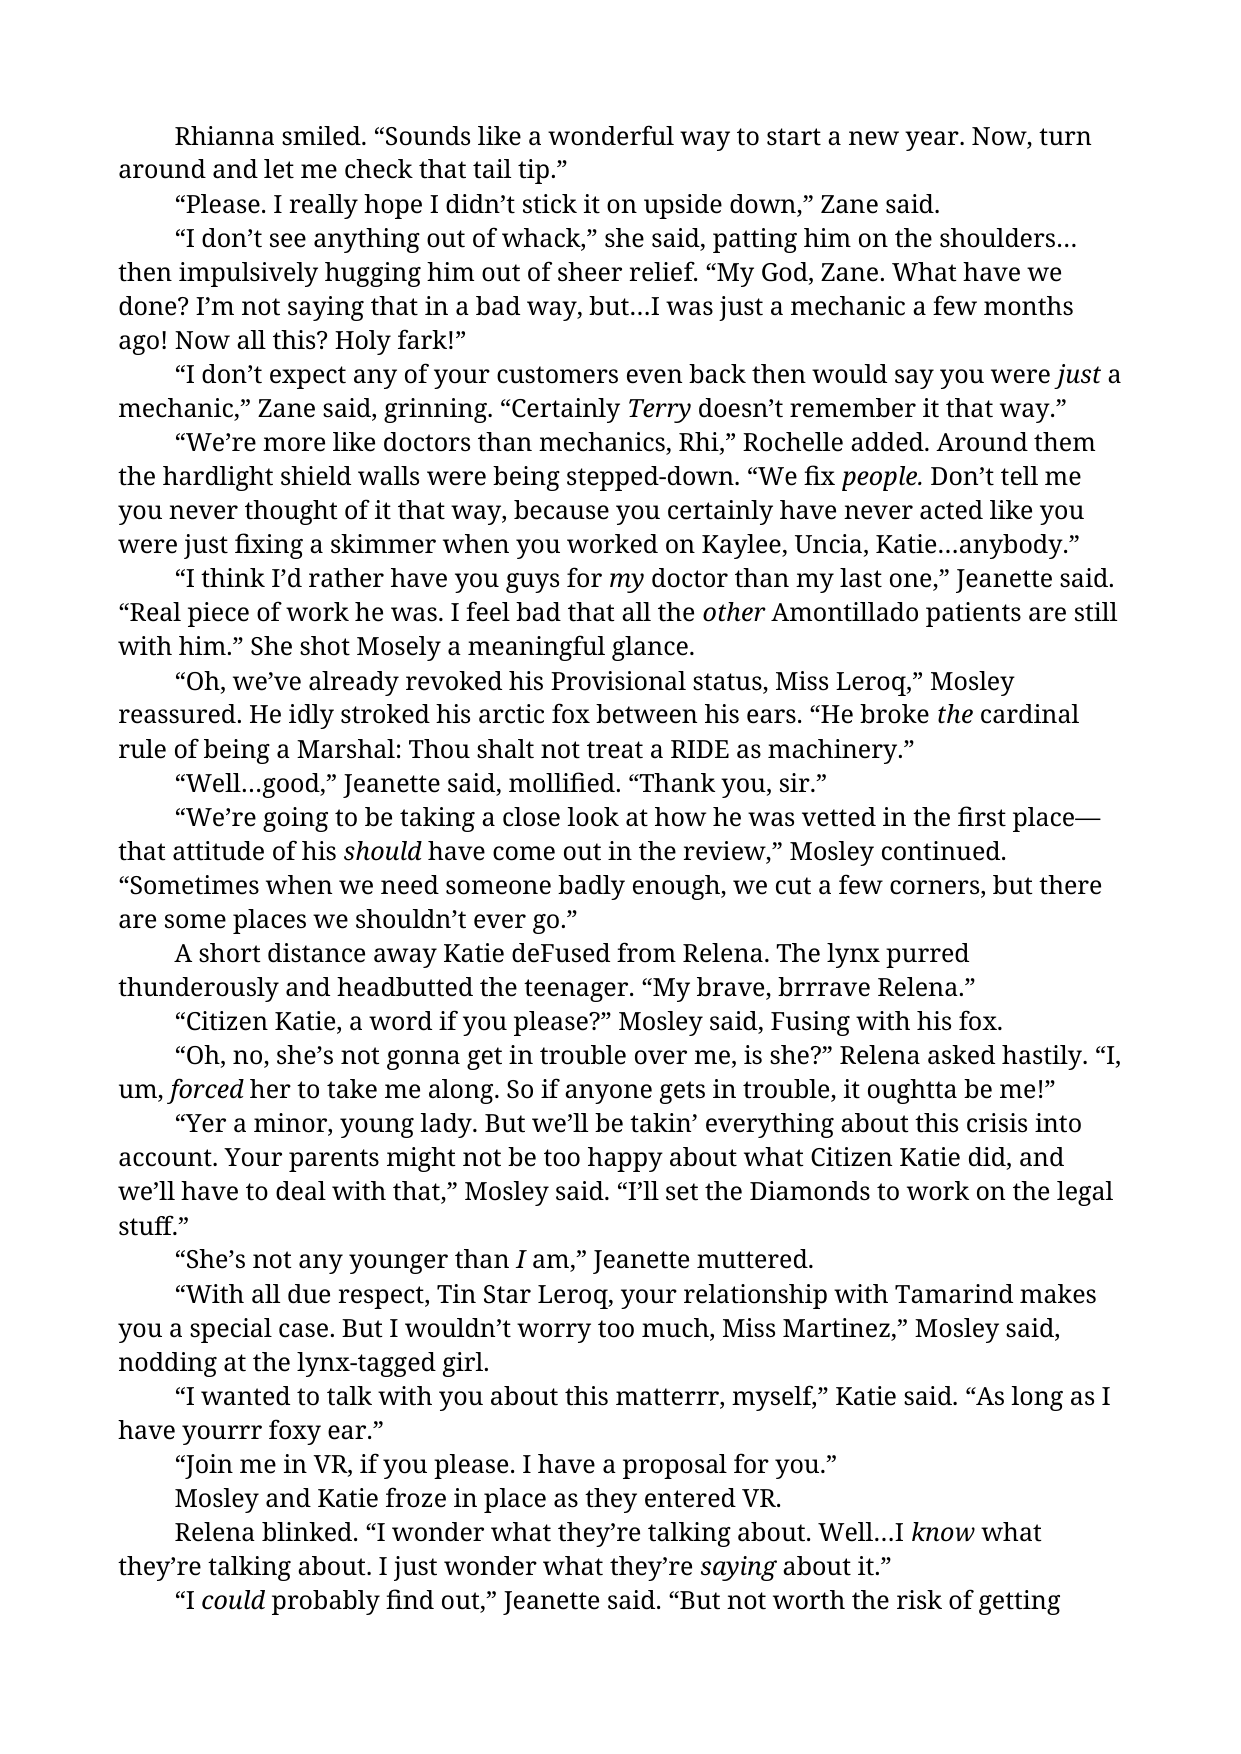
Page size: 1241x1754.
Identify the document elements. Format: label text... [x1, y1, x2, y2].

text A short distance away Katie deFused from Relena. The lynx purred thunderously and headbutted the teenager. “My brave, brrrave Relena.” [118, 936, 1122, 1004]
text “I don’t expect any of your customers even back then would say you were just a mechanic,” Zane said, grinning. “Certainly Terry doesn’t remember it that way.” [118, 357, 1122, 425]
text “Well…good,” Jeanette said, mollified. “Thank you, sir.” [118, 765, 1122, 799]
text “We’re going to be taking a close look at how he was vetted in the first place—that attitude of his should have come out in the review,” Mosley continued. “Sometimes when we need someone badly enough, we cut a few corners, but there are some places we shouldn’t ever go.” [118, 799, 1122, 936]
text “I think I’d rather have you guys for my doctor than my last one,” Jeanette said. “Real piece of work he was. I feel bad that all the other Amontillado patients are still with him.” She shot Mosely a meaningful glance. [118, 561, 1122, 663]
text “Oh, we’ve already revoked his Provisional status, Miss Leroq,” Mosley reassured. He idly stroked his arctic fox between his ears. “He broke the cardinal rule of being a Marshal: Thou shalt not treat a RIDE as machinery.” [118, 663, 1122, 765]
text “With all due respect, Tin Star Leroq, your relationship with Tamarind makes you a special case. But I wouldn’t worry too much, Miss Martinez,” Mosley said, nodding at the lynx-tagged girl. [118, 1276, 1122, 1378]
text “We’re more like doctors than mechanics, Rhi,” Rochelle added. Around them the hardlight shield walls were being stepped-down. “We fix people. Don’t tell me you never thought of it that way, because you certainly have never acted like you were just fixing a skimmer when you worked on Kaylee, Uncia, Katie…anybody.” [118, 425, 1122, 561]
text “I wanted to talk with you about this matterrr, myself,” Katie said. “As long as I have yourrr foxy ear.” [118, 1378, 1122, 1447]
text “Join me in VR, if you please. I have a proposal for you.” [118, 1447, 1122, 1481]
text “Yer a minor, young lady. But we’ll be takin’ everything about this crisis into account. Your parents might not be too happy about what Citizen Katie did, and we’ll have to deal with that,” Mosley said. “I’ll set the Diamonds to work on the legal stuff.” [118, 1106, 1122, 1242]
text Rhianna smiled. “Sounds like a wonderful way to start a new year. Now, turn around and let me check that tail tip.” [118, 118, 1122, 186]
text “Oh, no, she’s not gonna get in trouble over me, is she?” Relena asked hastily. “I, um, forced her to take me along. So if anyone gets in trouble, it oughtta be me!” [118, 1038, 1122, 1106]
text “I don’t see anything out of whack,” she said, patting him on the shoulders…then impulsively hugging him out of sheer relief. “My God, Zane. What have we done? I’m not saying that in a bad way, but…I was just a mechanic a few months ago! Now all this? Holy fark!” [118, 220, 1122, 357]
text “Citizen Katie, a word if you please?” Mosley said, Fusing with his fox. [118, 1004, 1122, 1038]
text Relena blinked. “I wonder what they’re talking about. Well…I know what they’re talking about. I just wonder what they’re saying about it.” [118, 1515, 1122, 1583]
text “I could probably find out,” Jeanette said. “But not worth the risk of getting [118, 1583, 1122, 1617]
text Mosley and Katie froze in place as they entered VR. [118, 1481, 1122, 1515]
text “Please. I really hope I didn’t stick it on upside down,” Zane said. [118, 186, 1122, 220]
text “She’s not any younger than I am,” Jeanette muttered. [118, 1242, 1122, 1276]
